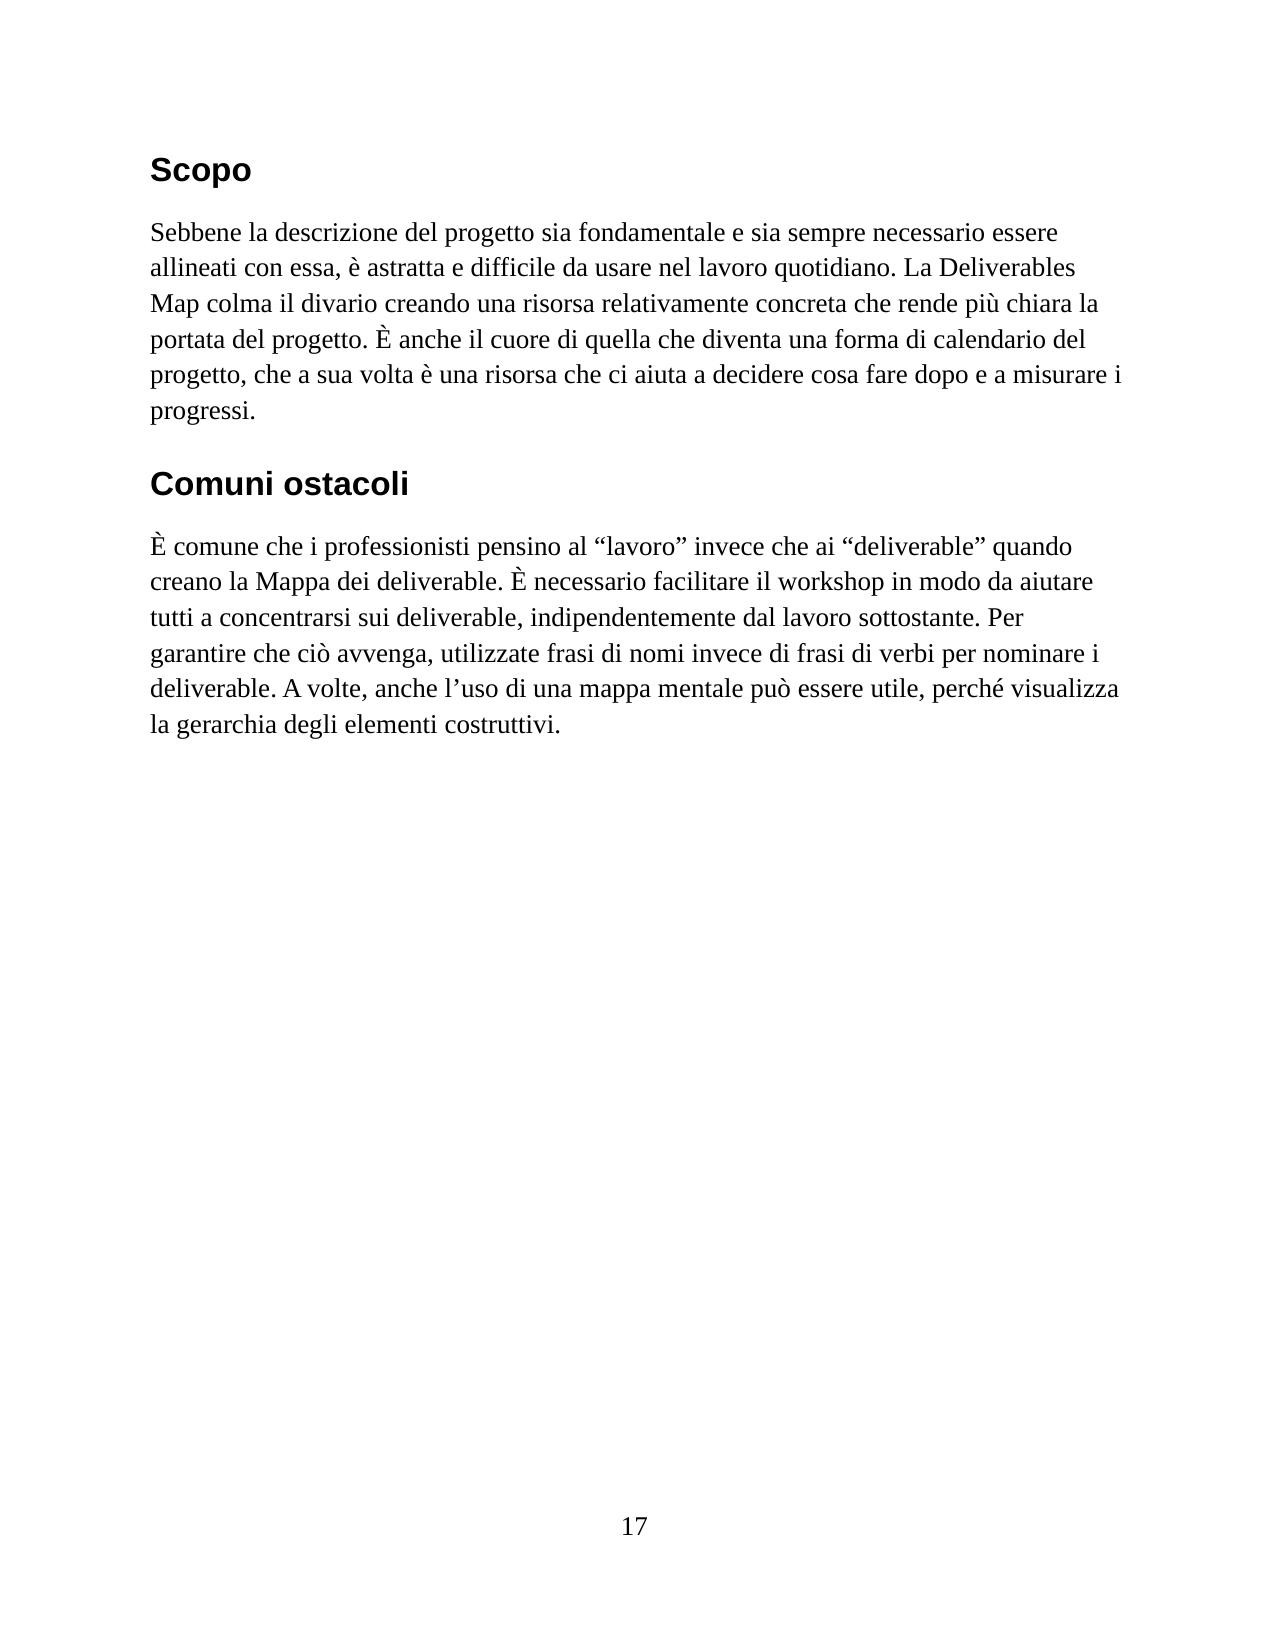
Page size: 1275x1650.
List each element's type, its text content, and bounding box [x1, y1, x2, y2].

subtitle Scopo [150, 150, 1125, 188]
text È comune che i professionisti pensino al “lavoro” invece che ai “deliverable” quando creano la Mappa dei deliverable. È necessario facilitare il workshop in modo da aiutare tutti a concentrarsi sui deliverable, indipendentemente dal lavoro sottostante. Per garantire che ciò avvenga, utilizzate frasi di nomi invece di frasi di verbi per nominare i deliverable. A volte, anche l’uso di una mappa mentale può essere utile, perché visualizza la gerarchia degli elementi costruttivi. [150, 529, 1125, 739]
text Sebbene la descrizione del progetto sia fondamentale e sia sempre necessario essere allineati con essa, è astratta e difficile da usare nel lavoro quotidiano. La Deliverables Map colma il divario creando una risorsa relativamente concreta che rende più chiara la portata del progetto. È anche il cuore di quella che diventa una forma di calendario del progetto, che a sua volta è una risorsa che ci aiuta a decidere cosa fare dopo e a misurare i progressi. [150, 216, 1125, 425]
subtitle Comuni ostacoli [150, 464, 1125, 502]
